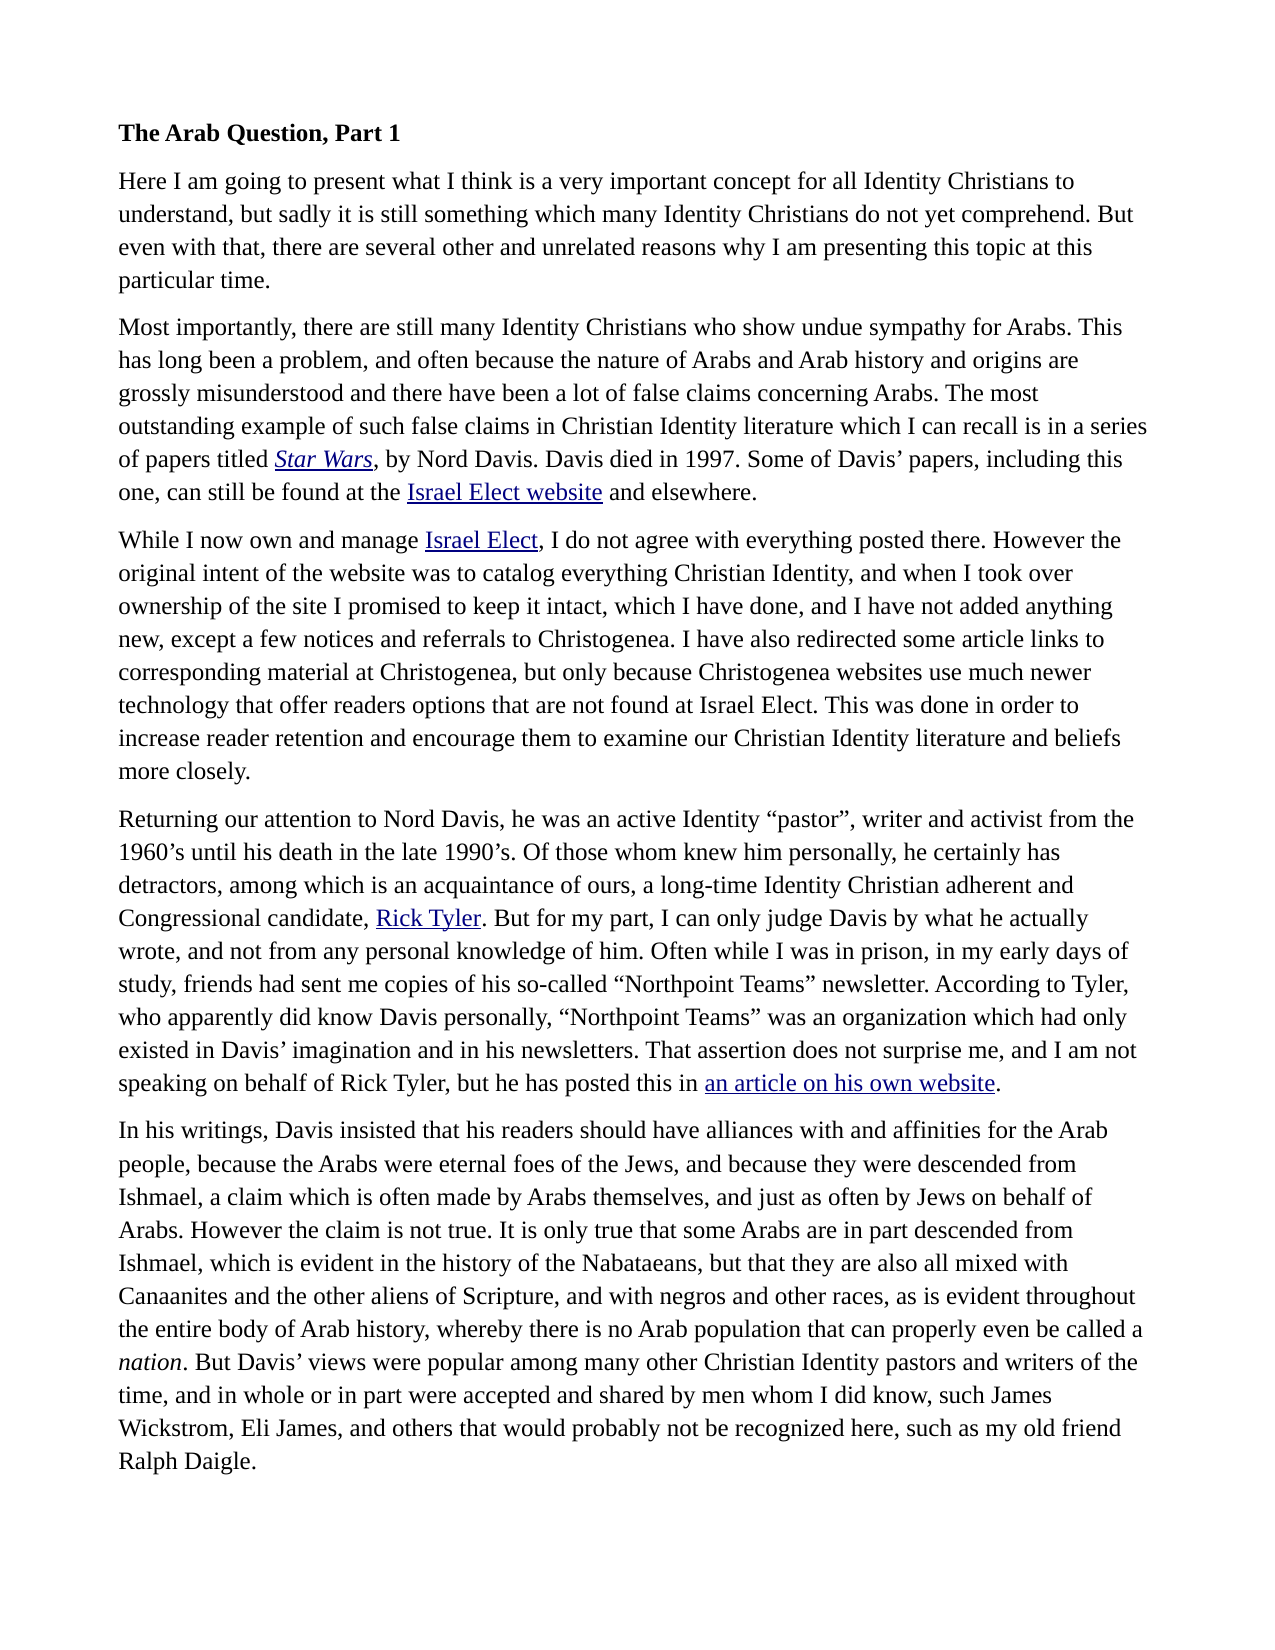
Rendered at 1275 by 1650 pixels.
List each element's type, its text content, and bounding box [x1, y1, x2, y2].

text While I now own and manage Israel Elect, I do not agree with everything posted there. However the original intent of the website was to catalog everything Christian Identity, and when I took over ownership of the site I promised to keep it intact, which I have done, and I have not added anything new, except a few notices and referrals to Christogenea. I have also redirected some article links to corresponding material at Christogenea, but only because Christogenea websites use much newer technology that offer readers options that are not found at Israel Elect. This was done in order to increase reader retention and encourage them to examine our Christian Identity literature and beliefs more closely. [118, 525, 1157, 785]
text Here I am going to present what I think is a very important concept for all Identity Christians to understand, but sadly it is still something which many Identity Christians do not yet comprehend. But even with that, there are several other and unrelated reasons why I am presenting this topic at this particular time. [118, 166, 1157, 293]
text Most importantly, there are still many Identity Christians who show undue sympathy for Arabs. This has long been a problem, and often because the nature of Arabs and Arab history and origins are grossly misunderstood and there have been a lot of false claims concerning Arabs. The most outstanding example of such false claims in Christian Identity literature which I can recall is in a series of papers titled Star Wars, by Nord Davis. Davis died in 1997. Some of Davis’ papers, including this one, can still be found at the Israel Elect website and elsewhere. [118, 312, 1157, 506]
text Returning our attention to Nord Davis, he was an active Identity “pastor”, writer and activist from the 1960’s until his death in the late 1990’s. Of those whom knew him personally, he certainly has detractors, among which is an acquaintance of ours, a long-time Identity Christian adherent and Congressional candidate, Rick Tyler. But for my part, I can only judge Davis by what he actually wrote, and not from any personal knowledge of him. Often while I was in prison, in my early days of study, friends had sent me copies of his so-called “Northpoint Teams” newsletter. According to Tyler, who apparently did know Davis personally, “Northpoint Teams” was an organization which had only existed in Davis’ imagination and in his newsletters. That assertion does not surprise me, and I am not speaking on behalf of Rick Tyler, but he has posted this in an article on his own website. [118, 804, 1157, 1097]
text The Arab Question, Part 1 [118, 118, 1157, 147]
text In his writings, Davis insisted that his readers should have alliances with and affinities for the Arab people, because the Arabs were eternal foes of the Jews, and because they were descended from Ishmael, a claim which is often made by Arabs themselves, and just as often by Jews on behalf of Arabs. However the claim is not true. It is only true that some Arabs are in part descended from Ishmael, which is evident in the history of the Nabataeans, but that they are also all mixed with Canaanites and the other aliens of Scripture, and with negros and other races, as is evident throughout the entire body of Arab history, whereby there is no Arab population that can properly even be called a nation. But Davis’ views were popular among many other Christian Identity pastors and writers of the time, and in whole or in part were accepted and shared by men whom I did know, such James Wickstrom, Eli James, and others that would probably not be recognized here, such as my old friend Ralph Daigle. [118, 1116, 1157, 1474]
